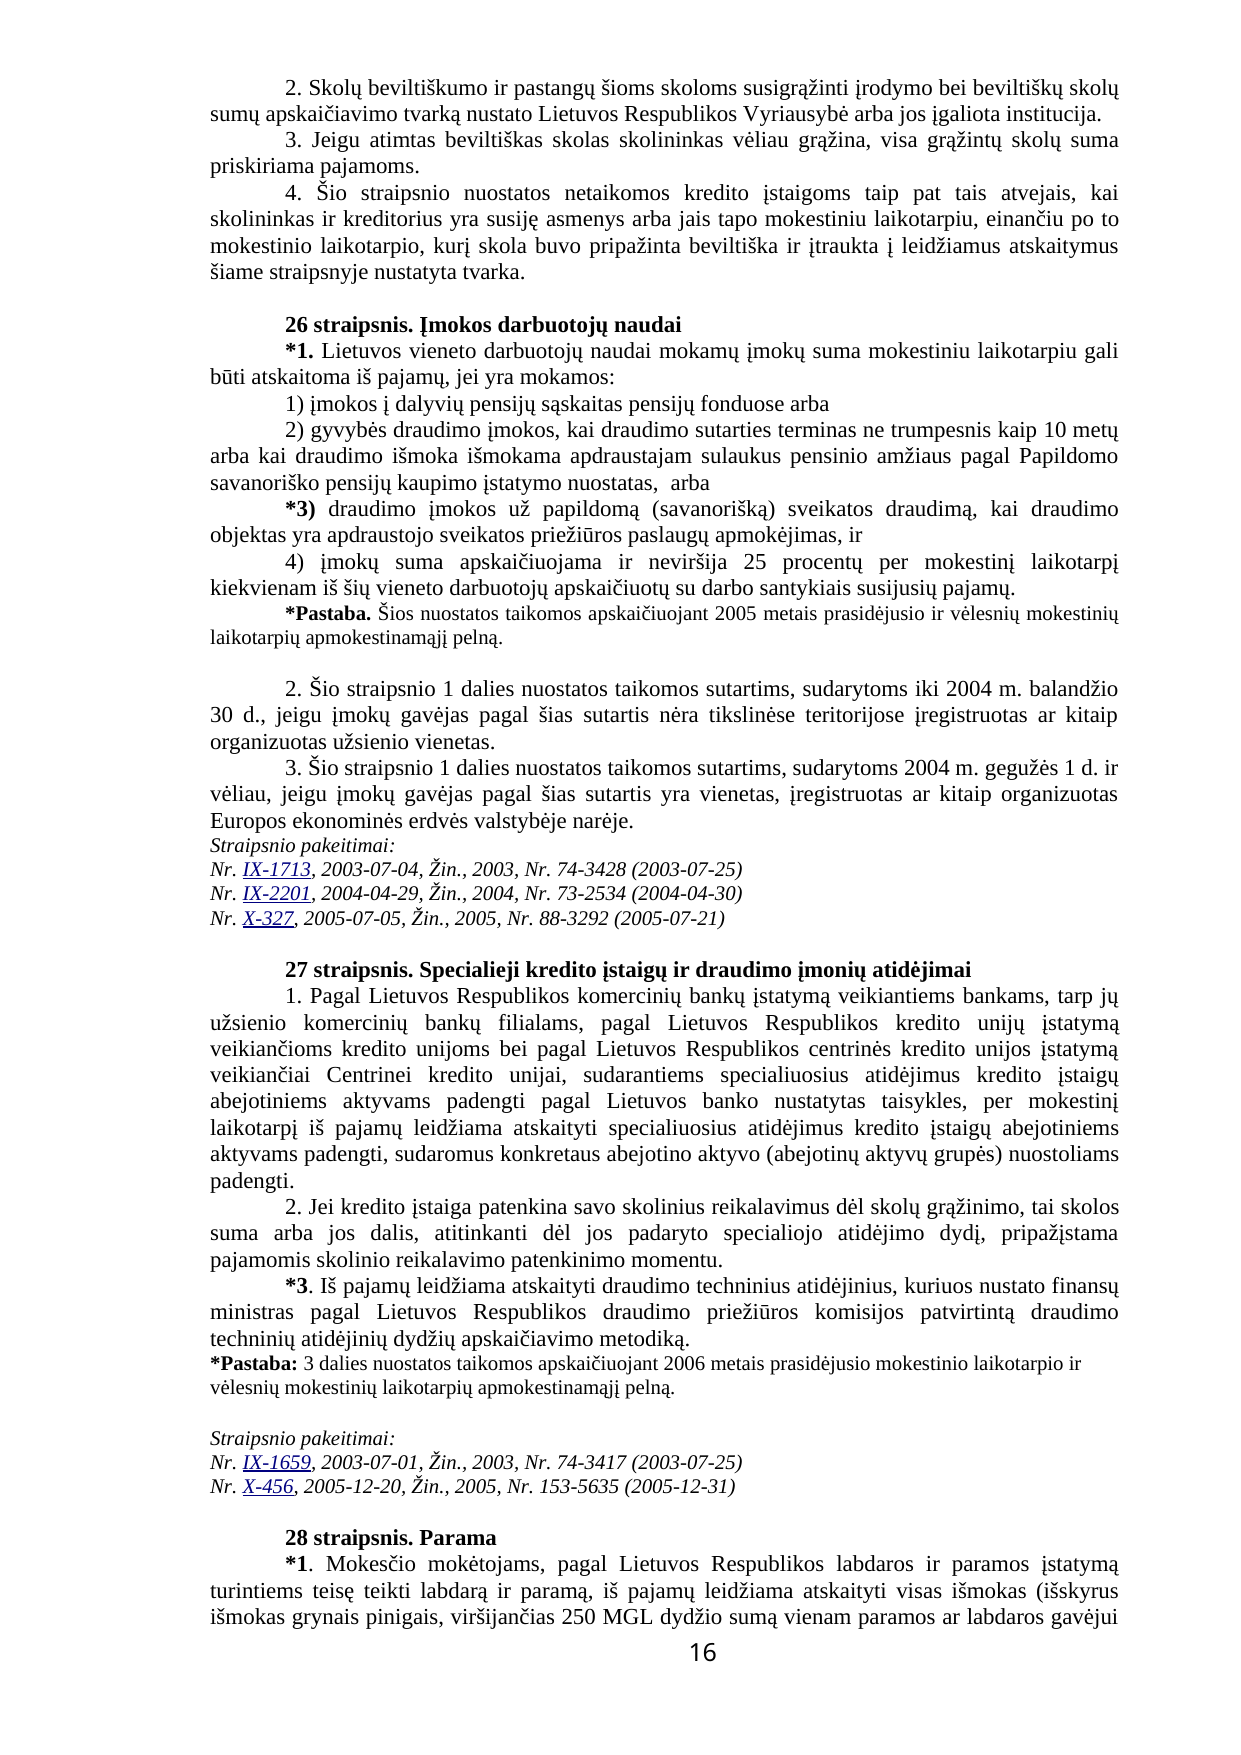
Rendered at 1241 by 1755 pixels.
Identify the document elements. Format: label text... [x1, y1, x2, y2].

text Nr. X-327, 2005-07-05, Žin., 2005, Nr. 88-3292 (2005-07-21) [210, 905, 1120, 929]
text 3. Jeigu atimtas beviltiškas skolas skolininkas vėliau grąžina, visa grąžintų skolų suma priskiriama pajamoms. [210, 126, 1120, 179]
text 2. Skolų beviltiškumo ir pastangų šioms skoloms susigrąžinti įrodymo bei beviltiškų skolų sumų apskaičiavimo tvarką nustato Lietuvos Respublikos Vyriausybė arba jos įgaliota institucija. [210, 73, 1120, 126]
text *Pastaba: 3 dalies nuostatos taikomos apskaičiuojant 2006 metais prasidėjusio mokestinio laikotarpio ir vėlesnių mokestinių laikotarpių apmokestinamąjį pelną. [210, 1351, 1120, 1399]
text Nr. X-456, 2005-12-20, Žin., 2005, Nr. 153-5635 (2005-12-31) [210, 1474, 1120, 1498]
text 2) gyvybės draudimo įmokos, kai draudimo sutarties terminas ne trumpesnis kaip 10 metų arba kai draudimo išmoka išmokama apdraustajam sulaukus pensinio amžiaus pagal Papildomo savanoriško pensijų kaupimo įstatymo nuostatas, arba [210, 416, 1120, 495]
text 1. Pagal Lietuvos Respublikos komercinių bankų įstatymą veikiantiems bankams, tarp jų užsienio komercinių bankų filialams, pagal Lietuvos Respublikos kredito unijų įstatymą veikiančioms kredito unijoms bei pagal Lietuvos Respublikos centrinės kredito unijos įstatymą veikiančiai Centrinei kredito unijai, sudarantiems specialiuosius atidėjimus kredito įstaigų abejotiniems aktyvams padengti pagal Lietuvos banko nustatytas taisykles, per mokestinį laikotarpį iš pajamų leidžiama atskaityti specialiuosius atidėjimus kredito įstaigų abejotiniems aktyvams padengti, sudaromus konkretaus abejotino aktyvo (abejotinų aktyvų grupės) nuostoliams padengti. [210, 982, 1120, 1193]
text Nr. IX-1659, 2003-07-01, Žin., 2003, Nr. 74-3417 (2003-07-25) [210, 1450, 1120, 1474]
text 3. Šio straipsnio 1 dalies nuostatos taikomos sutartims, sudarytoms 2004 m. gegužės 1 d. ir vėliau, jeigu įmokų gavėjas pagal šias sutartis yra vienetas, įregistruotas ar kitaip organizuotas Europos ekonominės erdvės valstybėje narėje. [210, 754, 1120, 833]
text 4. Šio straipsnio nuostatos netaikomos kredito įstaigoms taip pat tais atvejais, kai skolininkas ir kreditorius yra susiję asmenys arba jais tapo mokestiniu laikotarpiu, einančiu po to mokestinio laikotarpio, kurį skola buvo pripažinta beviltiška ir įtraukta į leidžiamus atskaitymus šiame straipsnyje nustatyta tvarka. [210, 179, 1120, 284]
text 1) įmokos į dalyvių pensijų sąskaitas pensijų fonduose arba [210, 390, 1120, 416]
text 26 straipsnis. Įmokos darbuotojų naudai [210, 311, 1120, 337]
text *3) draudimo įmokos už papildomą (savanorišką) sveikatos draudimą, kai draudimo objektas yra apdraustojo sveikatos priežiūros paslaugų apmokėjimas, ir [210, 495, 1120, 548]
text 4) įmokų suma apskaičiuojama ir neviršija 25 procentų per mokestinį laikotarpį kiekvienam iš šių vieneto darbuotojų apskaičiuotų su darbo santykiais susijusių pajamų. [210, 548, 1120, 601]
text Straipsnio pakeitimai: [210, 1426, 1120, 1450]
text 2. Jei kredito įstaiga patenkina savo skolinius reikalavimus dėl skolų grąžinimo, tai skolos suma arba jos dalis, atitinkanti dėl jos padaryto specialiojo atidėjimo dydį, pripažįstama pajamomis skolinio reikalavimo patenkinimo momentu. [210, 1193, 1120, 1272]
text Nr. IX-2201, 2004-04-29, Žin., 2004, Nr. 73-2534 (2004-04-30) [210, 881, 1120, 905]
text *1. Lietuvos vieneto darbuotojų naudai mokamų įmokų suma mokestiniu laikotarpiu gali būti atskaitoma iš pajamų, jei yra mokamos: [210, 337, 1120, 390]
text *Pastaba. Šios nuostatos taikomos apskaičiuojant 2005 metais prasidėjusio ir vėlesnių mokestinių laikotarpių apmokestinamąjį pelną. [210, 601, 1120, 649]
text 27 straipsnis. Specialieji kredito įstaigų ir draudimo įmonių atidėjimai [210, 956, 1120, 982]
text 28 straipsnis. Parama [210, 1524, 1120, 1551]
text 2. Šio straipsnio 1 dalies nuostatos taikomos sutartims, sudarytoms iki 2004 m. balandžio 30 d., jeigu įmokų gavėjas pagal šias sutartis nėra tikslinėse teritorijose įregistruotas ar kitaip organizuotas užsienio vienetas. [210, 675, 1120, 754]
text Straipsnio pakeitimai: [210, 833, 1120, 857]
text Nr. IX-1713, 2003-07-04, Žin., 2003, Nr. 74-3428 (2003-07-25) [210, 857, 1120, 881]
text *3. Iš pajamų leidžiama atskaityti draudimo techninius atidėjinius, kuriuos nustato finansų ministras pagal Lietuvos Respublikos draudimo priežiūros komisijos patvirtintą draudimo techninių atidėjinių dydžių apskaičiavimo metodiką. [210, 1272, 1120, 1351]
text *1. Mokesčio mokėtojams, pagal Lietuvos Respublikos labdaros ir paramos įstatymą turintiems teisę teikti labdarą ir paramą, iš pajamų leidžiama atskaityti visas išmokas (išskyrus išmokas grynais pinigais, viršijančias 250 MGL dydžio sumą vienam paramos ar labdaros gavėjui [210, 1551, 1120, 1629]
